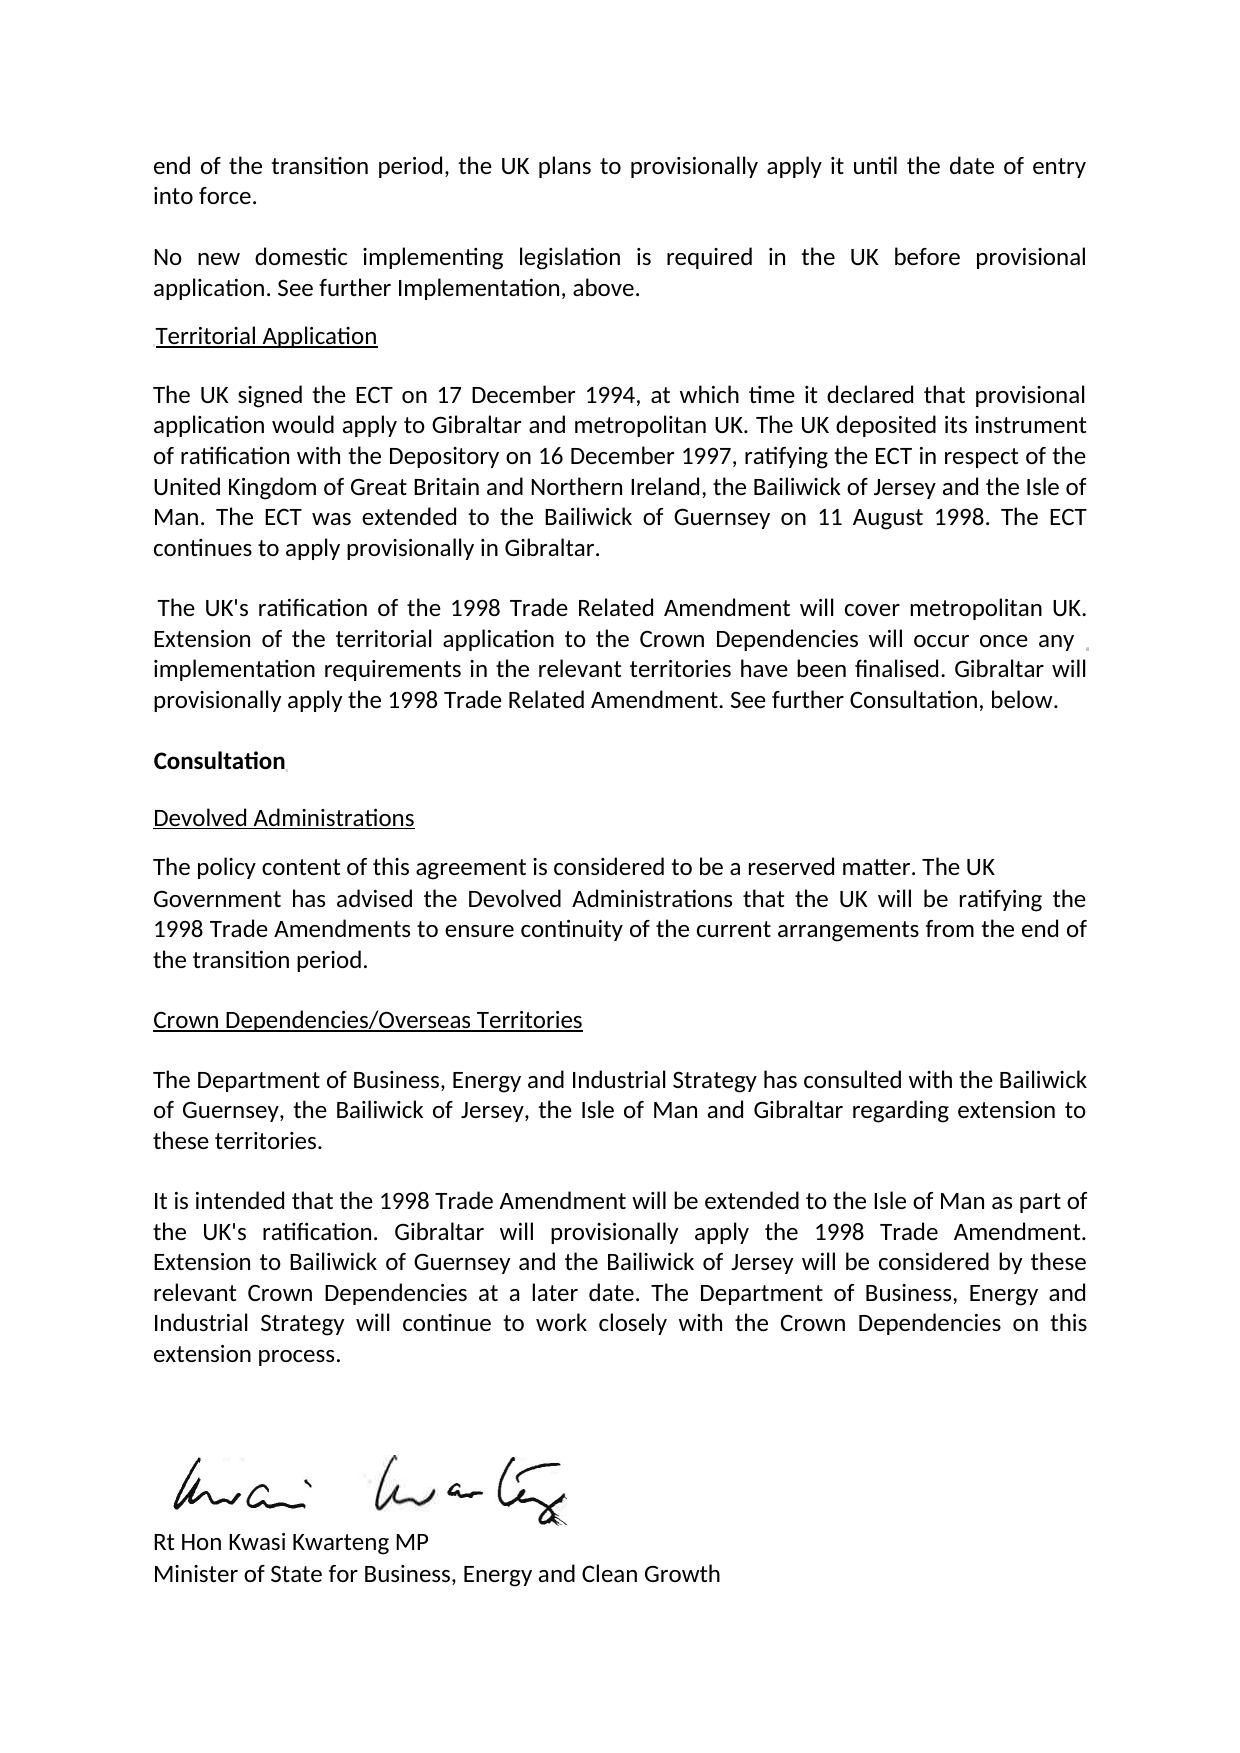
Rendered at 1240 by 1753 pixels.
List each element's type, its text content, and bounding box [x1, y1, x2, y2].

subtitle Territorial Application [153, 320, 1090, 350]
text It is intended that the 1998 Trade Amendment will be extended to the Isle of Man as part of the UK's ratification. Gibraltar will provisionally apply the 1998 Trade Amendment. Extension to Bailiwick of Guernsey and the Bailiwick of Jersey will be considered by these relevant Crown Dependencies at a later date. The Department of Business, Energy and Industrial Strategy will continue to work closely with the Crown Dependencies on this extension process. [153, 1186, 1088, 1369]
text The Department of Business, Energy and Industrial Strategy has consulted with the Bailiwick of Guernsey, the Bailiwick of Jersey, the Isle of Man and Gibraltar regarding extension to these territories. [153, 1064, 1088, 1155]
text The UK's ratification of the 1998 Trade Related Amendment will cover metropolitan UK. Extension of the territorial application to the Crown Dependencies will occur once any implementation requirements in the relevant territories have been finalised. Gibraltar will provisionally apply the 1998 Trade Related Amendment. See further Consultation, below. [153, 592, 1088, 714]
text Consultation [153, 745, 1090, 775]
subtitle Crown Dependencies/Overseas Territories [153, 1004, 1090, 1035]
text end of the transition period, the UK plans to provisionally apply it until the date of entry into force. [153, 150, 1088, 211]
text Government has advised the Devolved Administrations that the UK will be ratifying the 1998 Trade Amendments to ensure continuity of the current arrangements from the end of the transition period. [153, 883, 1088, 974]
text The policy content of this agreement is considered to be a reserved matter. The UK [153, 851, 1088, 881]
subtitle Devolved Administrations [153, 802, 1090, 832]
text The UK signed the ECT on 17 December 1994, at which time it declared that provisional application would apply to Gibraltar and metropolitan UK. The UK deposited its instrument of ratification with the Depository on 16 December 1997, ratifying the ECT in respect of the United Kingdom of Great Britain and Northern Ireland, the Bailiwick of Jersey and the Isle of Man. The ECT was extended to the Bailiwick of Guernsey on 11 August 1998. The ECT continues to apply provisionally in Gibraltar. [153, 379, 1088, 562]
text No new domestic implementing legislation is required in the UK before provisional application. See further Implementation, above. [153, 241, 1088, 302]
text Minister of State for Business, Energy and Clean Growth [153, 1558, 1088, 1589]
text Rt Hon Kwasi Kwarteng MP [153, 1526, 1088, 1557]
